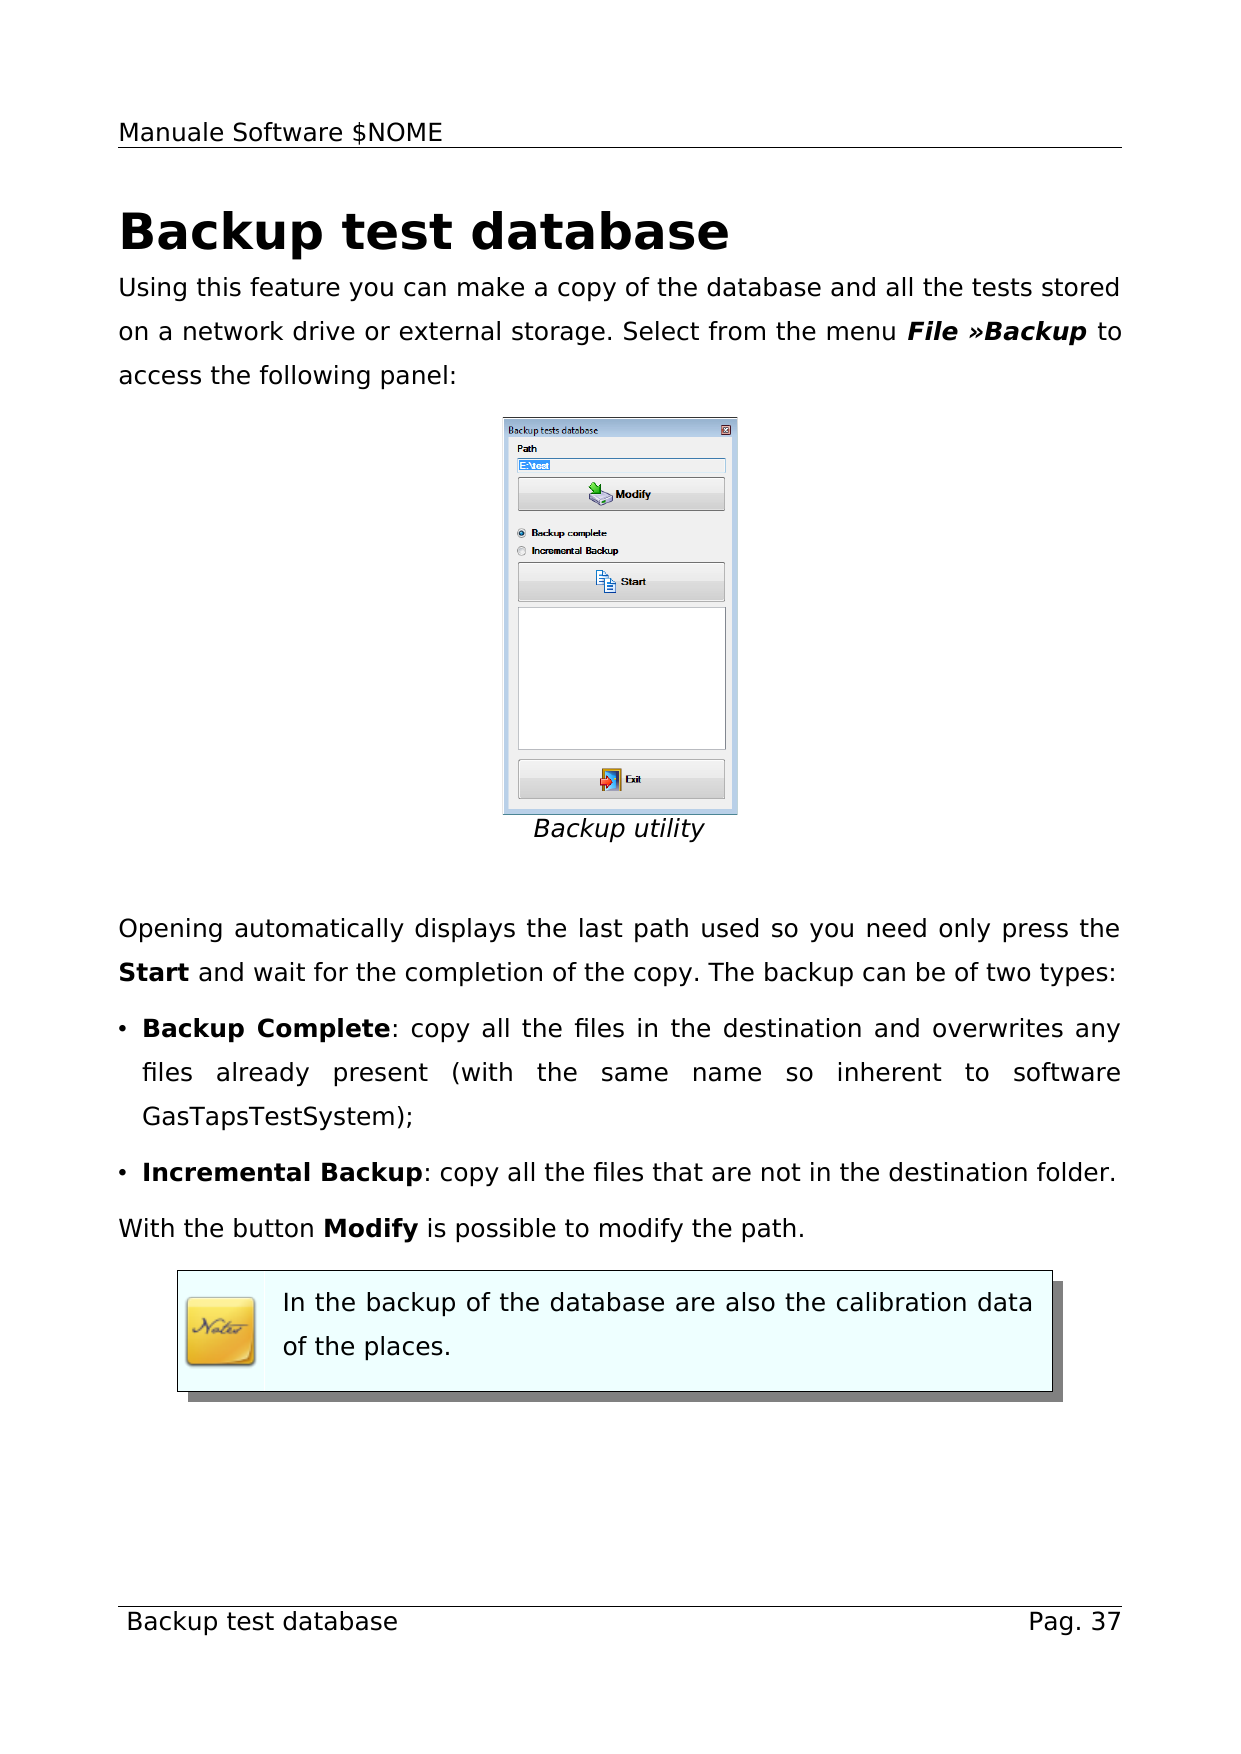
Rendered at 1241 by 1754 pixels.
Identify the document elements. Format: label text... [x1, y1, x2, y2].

text Using this feature you can make a copy of the database and all the tests stored on a network drive or external storage. Select from the menu File »Backup to access the following panel: [118, 273, 1122, 390]
text With the button Modify is possible to modify the path. [118, 1214, 1122, 1243]
text Opening automatically displays the last path used so you need only press the Start and wait for the completion of the copy. The backup can be of two types: [118, 914, 1122, 987]
picture [183, 1293, 259, 1369]
list Backup Complete: copy all the files in the destination and overwrites any files already present (with the same name so inherent to software GasTapsTestSystem); [118, 1014, 1122, 1131]
list Incremental Backup: copy all the files that are not in the destination folder. [118, 1158, 1122, 1187]
text Backup utility [503, 815, 737, 843]
table_header [178, 1271, 264, 1391]
table_header In the backup of the database are also the calibration data of the places. [265, 1271, 1052, 1391]
subtitle Backup test database [118, 203, 1122, 261]
picture [502, 417, 738, 815]
